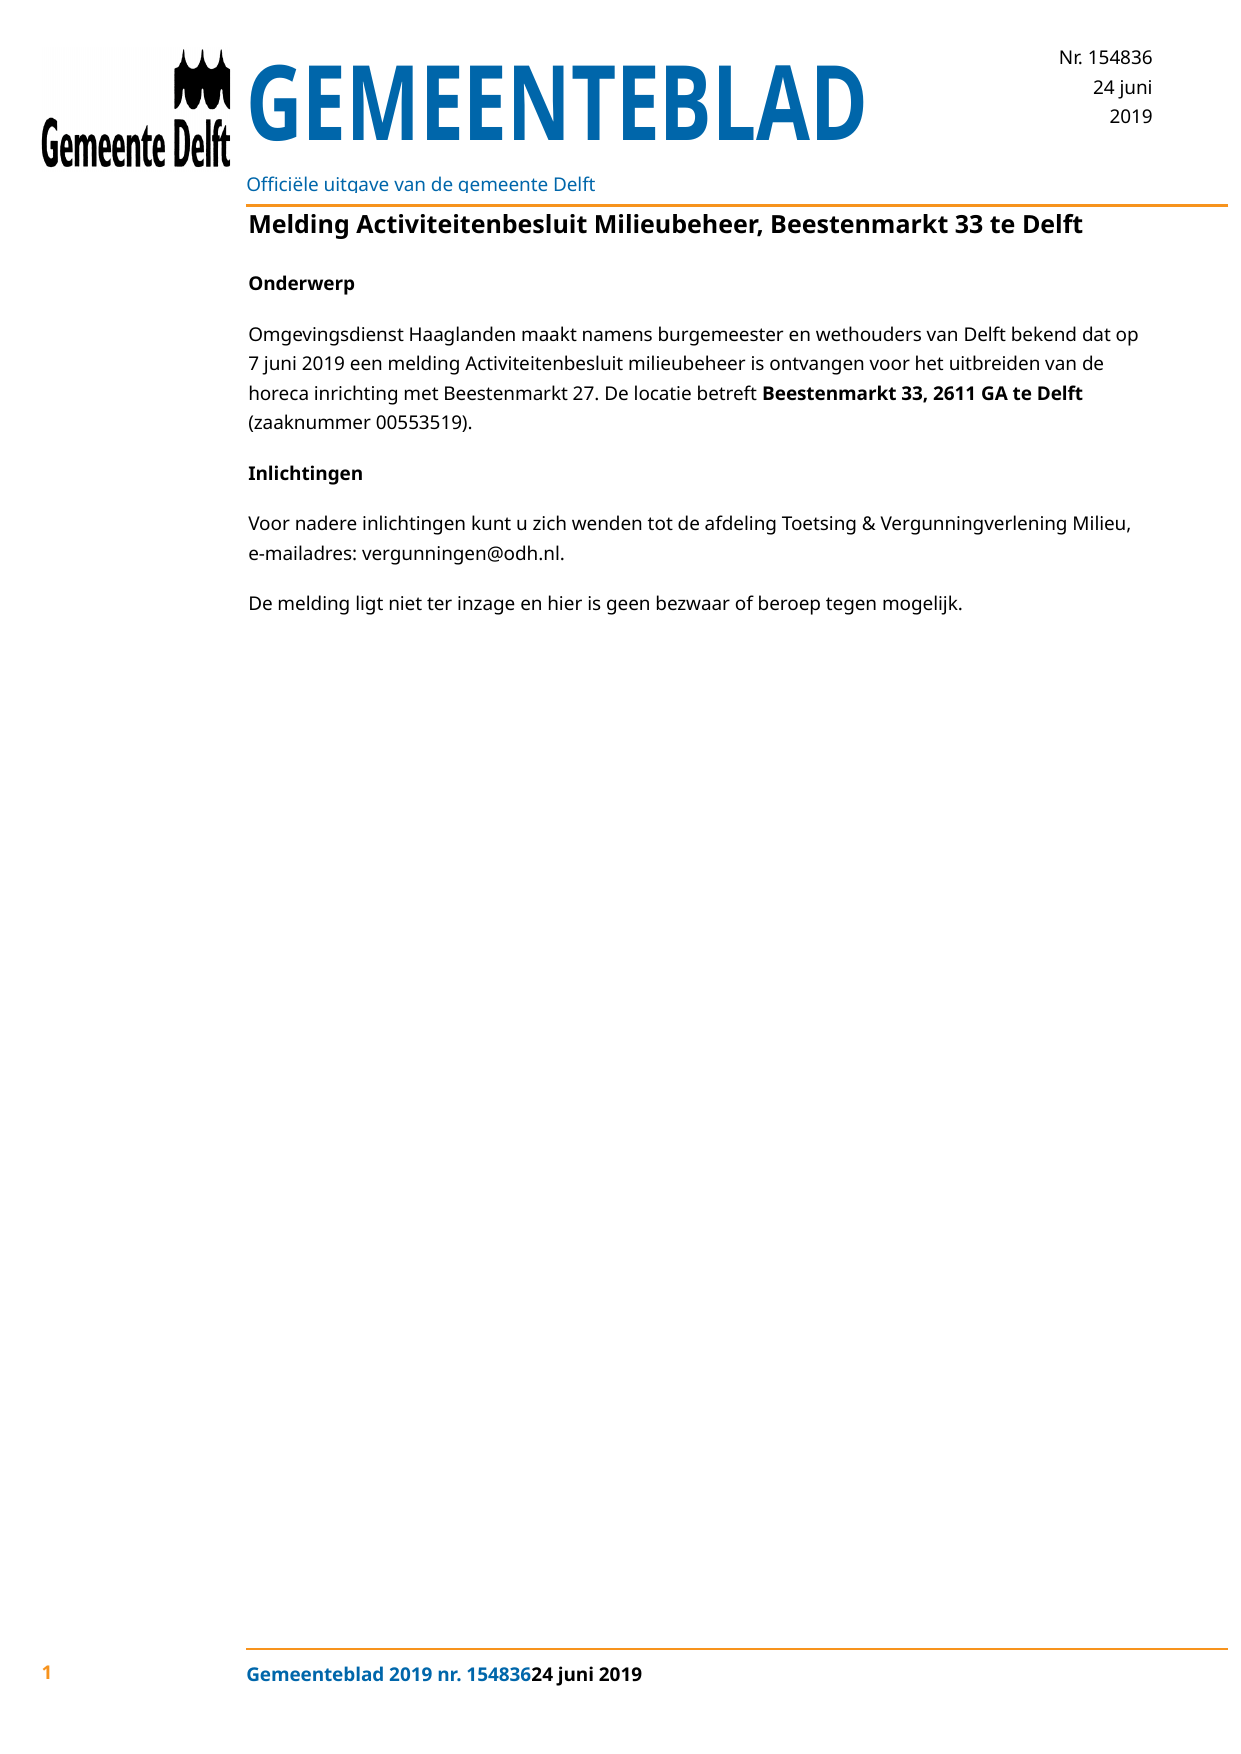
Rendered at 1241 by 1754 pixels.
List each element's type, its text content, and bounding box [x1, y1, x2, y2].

text Onderwerp [248, 270, 1152, 296]
picture [41, 47, 231, 172]
text Inlichtingen [248, 460, 1152, 486]
text Voor nadere inlichtingen kunt u zich wenden tot de afdeling Toetsing & Vergunningverlening Milieu, e-mailadres: vergunningen@odh.nl. [248, 510, 1152, 566]
text Melding Activiteitenbesluit Milieubeheer, Beestenmarkt 33 te Delft [248, 207, 1152, 241]
text De melding ligt niet ter inzage en hier is geen bezwaar of beroep tegen mogelijk. [248, 590, 1152, 616]
text Omgevingsdienst Haaglanden maakt namens burgemeester en wethouders van Delft bekend dat op 7 juni 2019 een melding Activiteitenbesluit milieubeheer is ontvangen voor het uitbreiden van de horeca inrichting met Beestenmarkt 27. De locatie betreft Beestenmarkt 33, 2611 GA te Delft (zaaknummer 00553519). [248, 321, 1152, 435]
